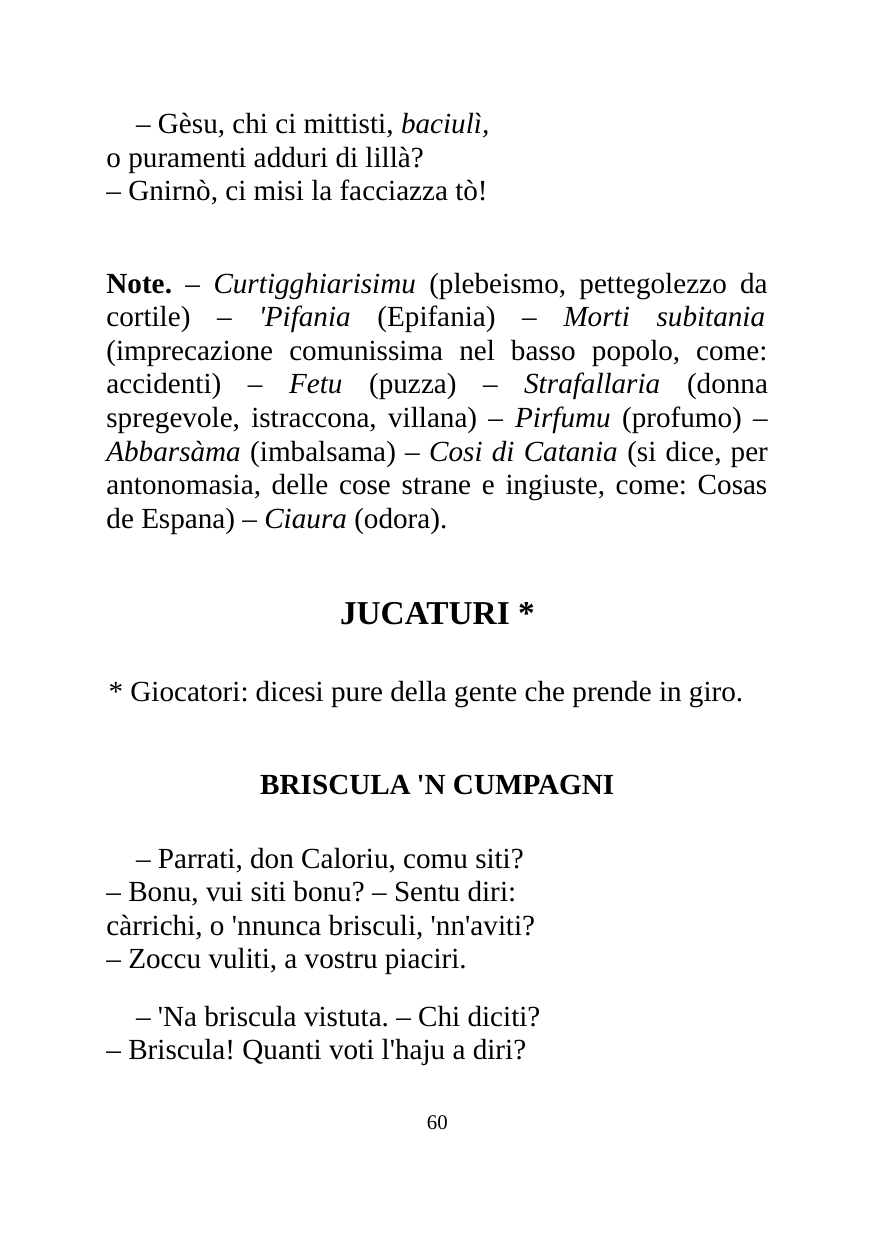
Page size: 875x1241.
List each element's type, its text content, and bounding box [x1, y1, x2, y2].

text * Giocatori: dicesi pure della gente che prende in giro. [108, 674, 768, 708]
text JUCATURI * [106, 593, 768, 632]
text – Gèsu, chi ci mittisti, baciulì, [106, 106, 768, 140]
text càrrichi, o 'nnunca brisculi, 'nn'aviti? [106, 908, 768, 942]
text – Briscula! Quanti voti l'haju a diri? [106, 1032, 768, 1066]
text – Bonu, vui siti bonu? – Sentu diri: [106, 874, 768, 908]
text – Gnirnò, ci misi la facciazza tò! [106, 173, 768, 207]
text BRISCULA 'N CUMPAGNI [106, 767, 768, 801]
text – Parrati, don Caloriu, comu siti? [106, 841, 768, 874]
text – Zoccu vuliti, a vostru piaciri. [106, 942, 768, 975]
text Note. – Curtigghiarisimu (plebeismo, pettegolezzo da cortile) – 'Pifania (Epifania) – Morti subitania (imprecazione comunissima nel basso popolo, come: accidenti) – Fetu (puzza) – Strafallaria (donna spregevole, istraccona, villana) – Pirfumu (profumo) – Abbarsàma (imbalsama) – Cosi di Catania (si dice, per antonomasia, delle cose strane e ingiuste, come: Cosas de Espana) – Ciaura (odora). [106, 266, 768, 534]
text o puramenti adduri di lillà? [106, 140, 768, 173]
text – 'Na briscula vistuta. – Chi diciti? [106, 999, 768, 1032]
